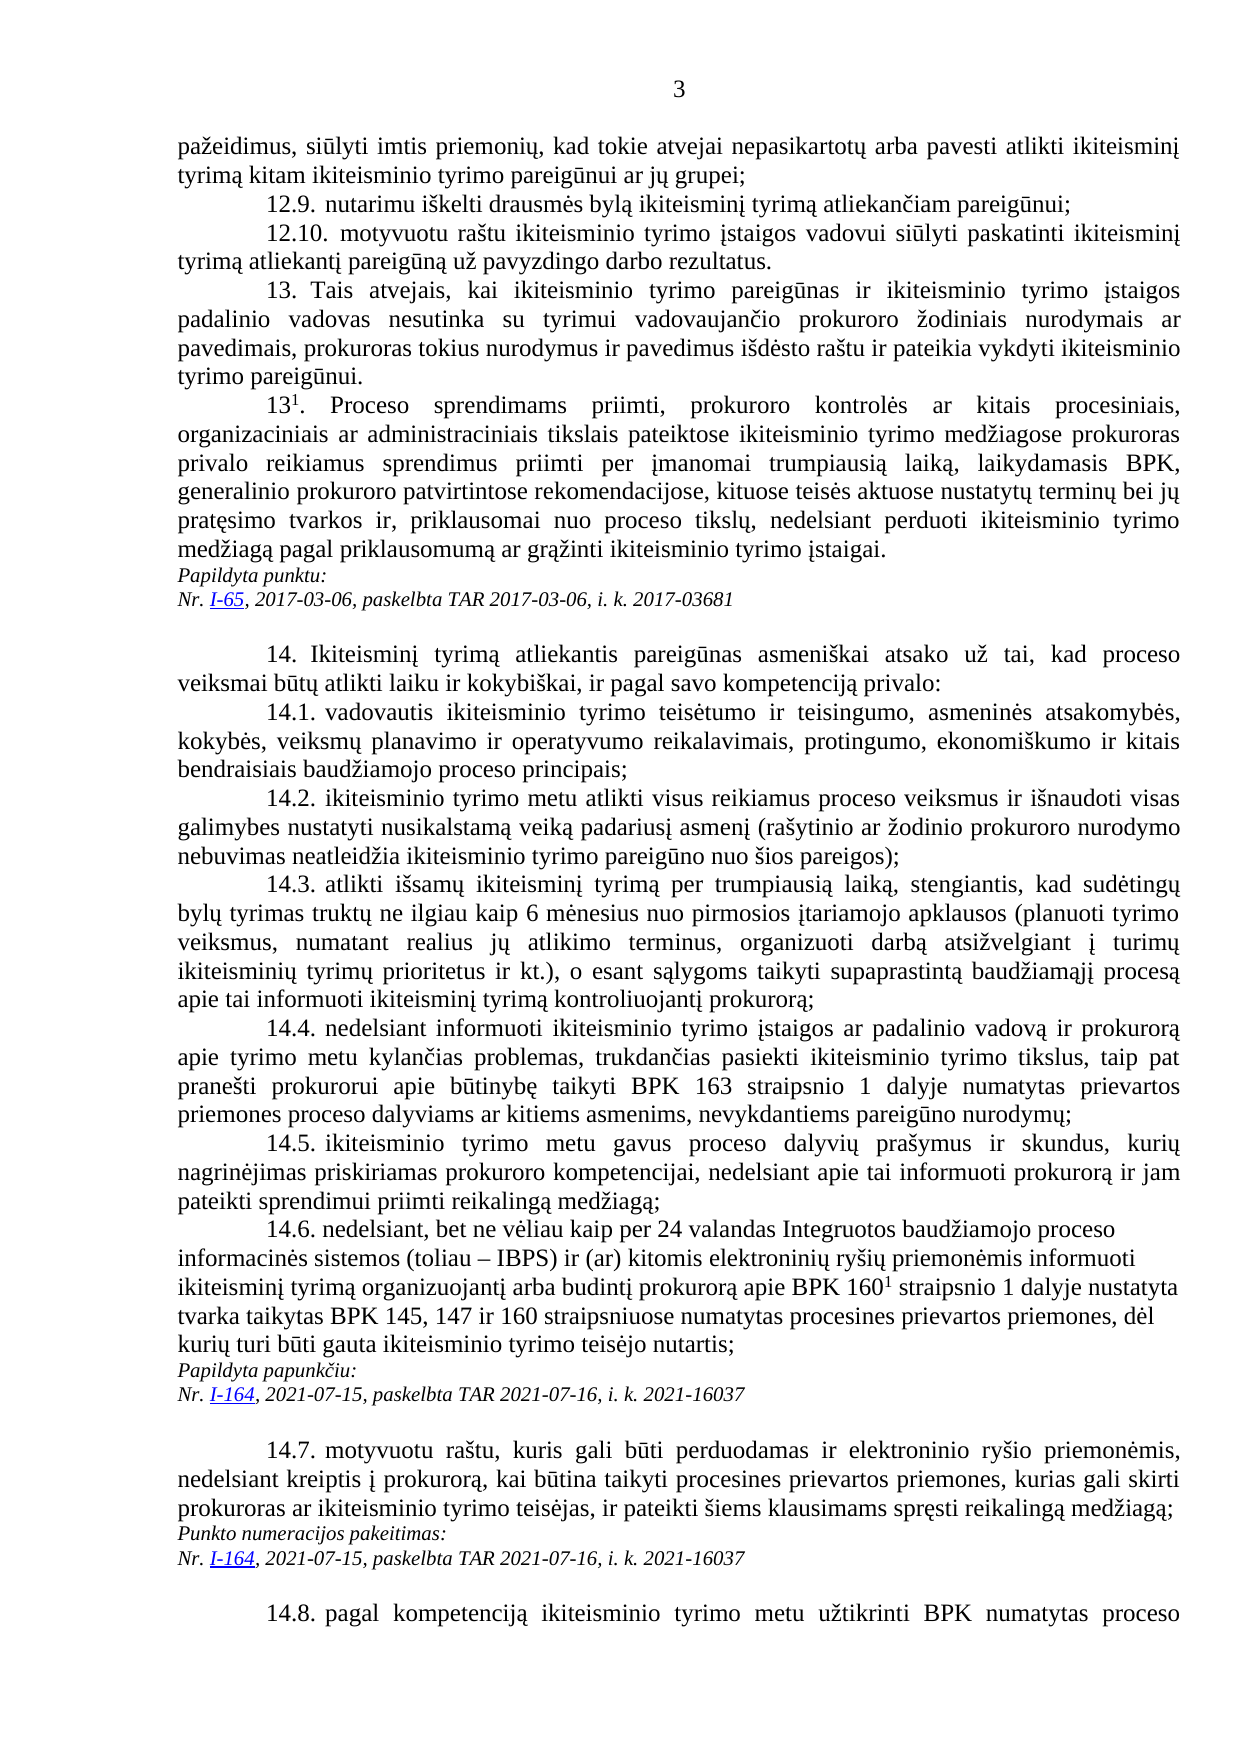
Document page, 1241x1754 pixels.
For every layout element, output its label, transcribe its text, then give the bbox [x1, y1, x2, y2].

text Nr. I-164, 2021-07-15, paskelbta TAR 2021-07-16, i. k. 2021-16037 [177, 1545, 1181, 1569]
text 131. Proceso sprendimams priimti, prokuroro kontrolės ar kitais procesiniais, organizaciniais ar administraciniais tikslais pateiktose ikiteisminio tyrimo medžiagose prokuroras privalo reikiamus sprendimus priimti per įmanomai trumpiausią laiką, laikydamasis BPK, generalinio prokuroro patvirtintose rekomendacijose, kituose teisės aktuose nustatytų terminų bei jų pratęsimo tvarkos ir, priklausomai nuo proceso tikslų, nedelsiant perduoti ikiteisminio tyrimo medžiagą pagal priklausomumą ar grąžinti ikiteisminio tyrimo įstaigai. [177, 390, 1181, 563]
text 14.8. pagal kompetenciją ikiteisminio tyrimo metu užtikrinti BPK numatytas proceso [177, 1598, 1181, 1627]
text 12.9. nutarimu iškelti drausmės bylą ikiteisminį tyrimą atliekančiam pareigūnui; [177, 189, 1181, 218]
text Nr. I-65, 2017-03-06, paskelbta TAR 2017-03-06, i. k. 2017-03681 [177, 587, 1181, 611]
text 14.2. ikiteisminio tyrimo metu atlikti visus reikiamus proceso veiksmus ir išnaudoti visas galimybes nustatyti nusikalstamą veiką padariusį asmenį (rašytinio ar žodinio prokuroro nurodymo nebuvimas neatleidžia ikiteisminio tyrimo pareigūno nuo šios pareigos); [177, 783, 1181, 869]
text 14.3. atlikti išsamų ikiteisminį tyrimą per trumpiausią laiką, stengiantis, kad sudėtingų bylų tyrimas truktų ne ilgiau kaip 6 mėnesius nuo pirmosios įtariamojo apklausos (planuoti tyrimo veiksmus, numatant realius jų atlikimo terminus, organizuoti darbą atsižvelgiant į turimų ikiteisminių tyrimų prioritetus ir kt.), o esant sąlygoms taikyti supaprastintą baudžiamąjį procesą apie tai informuoti ikiteisminį tyrimą kontroliuojantį prokurorą; [177, 869, 1181, 1013]
text Papildyta papunkčiu: [177, 1358, 1181, 1382]
text pažeidimus, siūlyti imtis priemonių, kad tokie atvejai nepasikartotų arba pavesti atlikti ikiteisminį tyrimą kitam ikiteisminio tyrimo pareigūnui ar jų grupei; [177, 131, 1181, 189]
text 13. Tais atvejais, kai ikiteisminio tyrimo pareigūnas ir ikiteisminio tyrimo įstaigos padalinio vadovas nesutinka su tyrimui vadovaujančio prokuroro žodiniais nurodymais ar pavedimais, prokuroras tokius nurodymus ir pavedimus išdėsto raštu ir pateikia vykdyti ikiteisminio tyrimo pareigūnui. [177, 275, 1181, 390]
text 14.1. vadovautis ikiteisminio tyrimo teisėtumo ir teisingumo, asmeninės atsakomybės, kokybės, veiksmų planavimo ir operatyvumo reikalavimais, protingumo, ekonomiškumo ir kitais bendraisiais baudžiamojo proceso principais; [177, 697, 1181, 783]
text 14.6. nedelsiant, bet ne vėliau kaip per 24 valandas Integruotos baudžiamojo proceso informacinės sistemos (toliau – IBPS) ir (ar) kitomis elektroninių ryšių priemonėmis informuoti ikiteisminį tyrimą organizuojantį arba budintį prokurorą apie BPK 1601 straipsnio 1 dalyje nustatyta tvarka taikytas BPK 145, 147 ir 160 straipsniuose numatytas procesines prievartos priemones, dėl kurių turi būti gauta ikiteisminio tyrimo teisėjo nutartis; [177, 1214, 1181, 1358]
text 12.10. motyvuotu raštu ikiteisminio tyrimo įstaigos vadovui siūlyti paskatinti ikiteisminį tyrimą atliekantį pareigūną už pavyzdingo darbo rezultatus. [177, 218, 1181, 275]
text 14. Ikiteisminį tyrimą atliekantis pareigūnas asmeniškai atsako už tai, kad proceso veiksmai būtų atlikti laiku ir kokybiškai, ir pagal savo kompetenciją privalo: [177, 639, 1181, 697]
text Papildyta punktu: [177, 563, 1181, 587]
text Punkto numeracijos pakeitimas: [177, 1521, 1181, 1545]
text 14.5. ikiteisminio tyrimo metu gavus proceso dalyvių prašymus ir skundus, kurių nagrinėjimas priskiriamas prokuroro kompetencijai, nedelsiant apie tai informuoti prokurorą ir jam pateikti sprendimui priimti reikalingą medžiagą; [177, 1128, 1181, 1214]
text Nr. I-164, 2021-07-15, paskelbta TAR 2021-07-16, i. k. 2021-16037 [177, 1382, 1181, 1406]
text 14.4. nedelsiant informuoti ikiteisminio tyrimo įstaigos ar padalinio vadovą ir prokurorą apie tyrimo metu kylančias problemas, trukdančias pasiekti ikiteisminio tyrimo tikslus, taip pat pranešti prokurorui apie būtinybę taikyti BPK 163 straipsnio 1 dalyje numatytas prievartos priemones proceso dalyviams ar kitiems asmenims, nevykdantiems pareigūno nurodymų; [177, 1013, 1181, 1128]
text 14.7. motyvuotu raštu, kuris gali būti perduodamas ir elektroninio ryšio priemonėmis, nedelsiant kreiptis į prokurorą, kai būtina taikyti procesines prievartos priemones, kurias gali skirti prokuroras ar ikiteisminio tyrimo teisėjas, ir pateikti šiems klausimams spręsti reikalingą medžiagą; [177, 1435, 1181, 1521]
